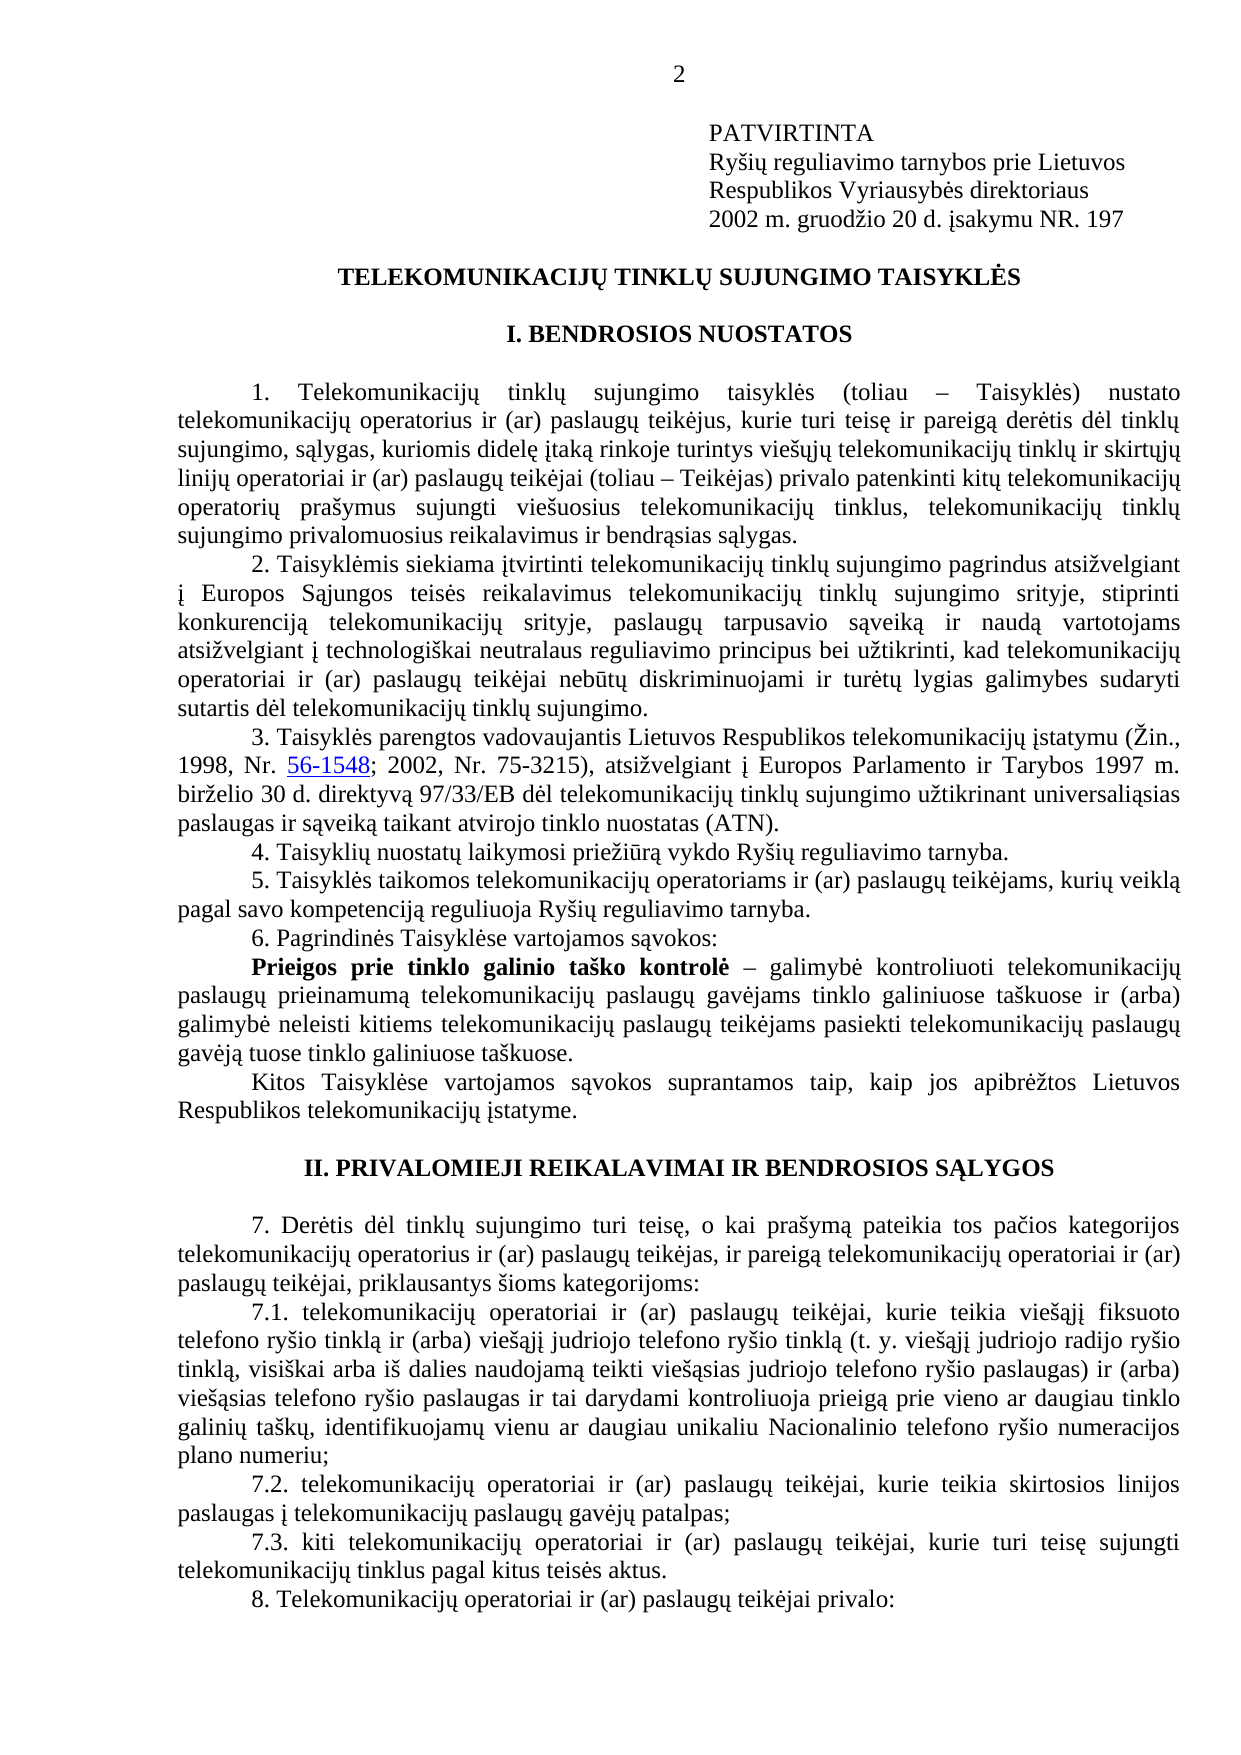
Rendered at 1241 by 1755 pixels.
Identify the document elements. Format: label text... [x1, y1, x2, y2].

text Ryšių reguliavimo tarnybos prie Lietuvos [177, 147, 1181, 176]
text Prieigos prie tinklo galinio taško kontrolė – galimybė kontroliuoti telekomunikacijų paslaugų prieinamumą telekomunikacijų paslaugų gavėjams tinklo galiniuose taškuose ir (arba) galimybė neleisti kitiems telekomunikacijų paslaugų teikėjams pasiekti telekomunikacijų paslaugų gavėją tuose tinklo galiniuose taškuose. [177, 952, 1181, 1067]
text PATVIRTINTA [709, 118, 1181, 147]
text 4. Taisyklių nuostatų laikymosi priežiūrą vykdo Ryšių reguliavimo tarnyba. [177, 837, 1181, 866]
text 2002 m. gruodžio 20 d. įsakymu Nr. 197 [177, 204, 1181, 233]
text Respublikos Vyriausybės direktoriaus [177, 176, 1181, 204]
text I. BENDROSIOS NUOSTATOS [177, 319, 1181, 348]
text 7.3. kiti telekomunikacijų operatoriai ir (ar) paslaugų teikėjai, kurie turi teisę sujungti telekomunikacijų tinklus pagal kitus teisės aktus. [177, 1527, 1181, 1584]
text 7. Derėtis dėl tinklų sujungimo turi teisę, o kai prašymą pateikia tos pačios kategorijos telekomunikacijų operatorius ir (ar) paslaugų teikėjas, ir pareigą telekomunikacijų operatoriai ir (ar) paslaugų teikėjai, priklausantys šioms kategorijoms: [177, 1211, 1181, 1297]
text 7.2. telekomunikacijų operatoriai ir (ar) paslaugų teikėjai, kurie teikia skirtosios linijos paslaugas į telekomunikacijų paslaugų gavėjų patalpas; [177, 1469, 1181, 1527]
text 7.1. telekomunikacijų operatoriai ir (ar) paslaugų teikėjai, kurie teikia viešąjį fiksuoto telefono ryšio tinklą ir (arba) viešąjį judriojo telefono ryšio tinklą (t. y. viešąjį judriojo radijo ryšio tinklą, visiškai arba iš dalies naudojamą teikti viešąsias judriojo telefono ryšio paslaugas) ir (arba) viešąsias telefono ryšio paslaugas ir tai darydami kontroliuoja prieigą prie vieno ar daugiau tinklo galinių taškų, identifikuojamų vienu ar daugiau unikaliu Nacionalinio telefono ryšio numeracijos plano numeriu; [177, 1297, 1181, 1469]
text Kitos Taisyklėse vartojamos sąvokos suprantamos taip, kaip jos apibrėžtos Lietuvos Respublikos telekomunikacijų įstatyme. [177, 1067, 1181, 1124]
text 5. Taisyklės taikomos telekomunikacijų operatoriams ir (ar) paslaugų teikėjams, kurių veiklą pagal savo kompetenciją reguliuoja Ryšių reguliavimo tarnyba. [177, 866, 1181, 923]
text 1. Telekomunikacijų tinklų sujungimo taisyklės (toliau – Taisyklės) nustato telekomunikacijų operatorius ir (ar) paslaugų teikėjus, kurie turi teisę ir pareigą derėtis dėl tinklų sujungimo, sąlygas, kuriomis didelę įtaką rinkoje turintys viešųjų telekomunikacijų tinklų ir skirtųjų linijų operatoriai ir (ar) paslaugų teikėjai (toliau – Teikėjas) privalo patenkinti kitų telekomunikacijų operatorių prašymus sujungti viešuosius telekomunikacijų tinklus, telekomunikacijų tinklų sujungimo privalomuosius reikalavimus ir bendrąsias sąlygas. [177, 377, 1181, 549]
text II. PRIVALOMIEJI REIKALAVIMAI IR BENDROSIOS SĄLYGOS [177, 1153, 1181, 1182]
text 2. Taisyklėmis siekiama įtvirtinti telekomunikacijų tinklų sujungimo pagrindus atsižvelgiant į Europos Sąjungos teisės reikalavimus telekomunikacijų tinklų sujungimo srityje, stiprinti konkurenciją telekomunikacijų srityje, paslaugų tarpusavio sąveiką ir naudą vartotojams atsižvelgiant į technologiškai neutralaus reguliavimo principus bei užtikrinti, kad telekomunikacijų operatoriai ir (ar) paslaugų teikėjai nebūtų diskriminuojami ir turėtų lygias galimybes sudaryti sutartis dėl telekomunikacijų tinklų sujungimo. [177, 549, 1181, 722]
text telekomunikacijų tinklų sujungimo taisyklės [177, 262, 1181, 291]
text 3. Taisyklės parengtos vadovaujantis Lietuvos Respublikos telekomunikacijų įstatymu (Žin., 1998, Nr. 56-1548; 2002, Nr. 75-3215), atsižvelgiant į Europos Parlamento ir Tarybos 1997 m. birželio 30 d. direktyvą 97/33/EB dėl telekomunikacijų tinklų sujungimo užtikrinant universaliąsias paslaugas ir sąveiką taikant atvirojo tinklo nuostatas (ATN). [177, 722, 1181, 837]
text 8. Telekomunikacijų operatoriai ir (ar) paslaugų teikėjai privalo: [177, 1584, 1181, 1613]
text 6. Pagrindinės Taisyklėse vartojamos sąvokos: [177, 923, 1181, 952]
